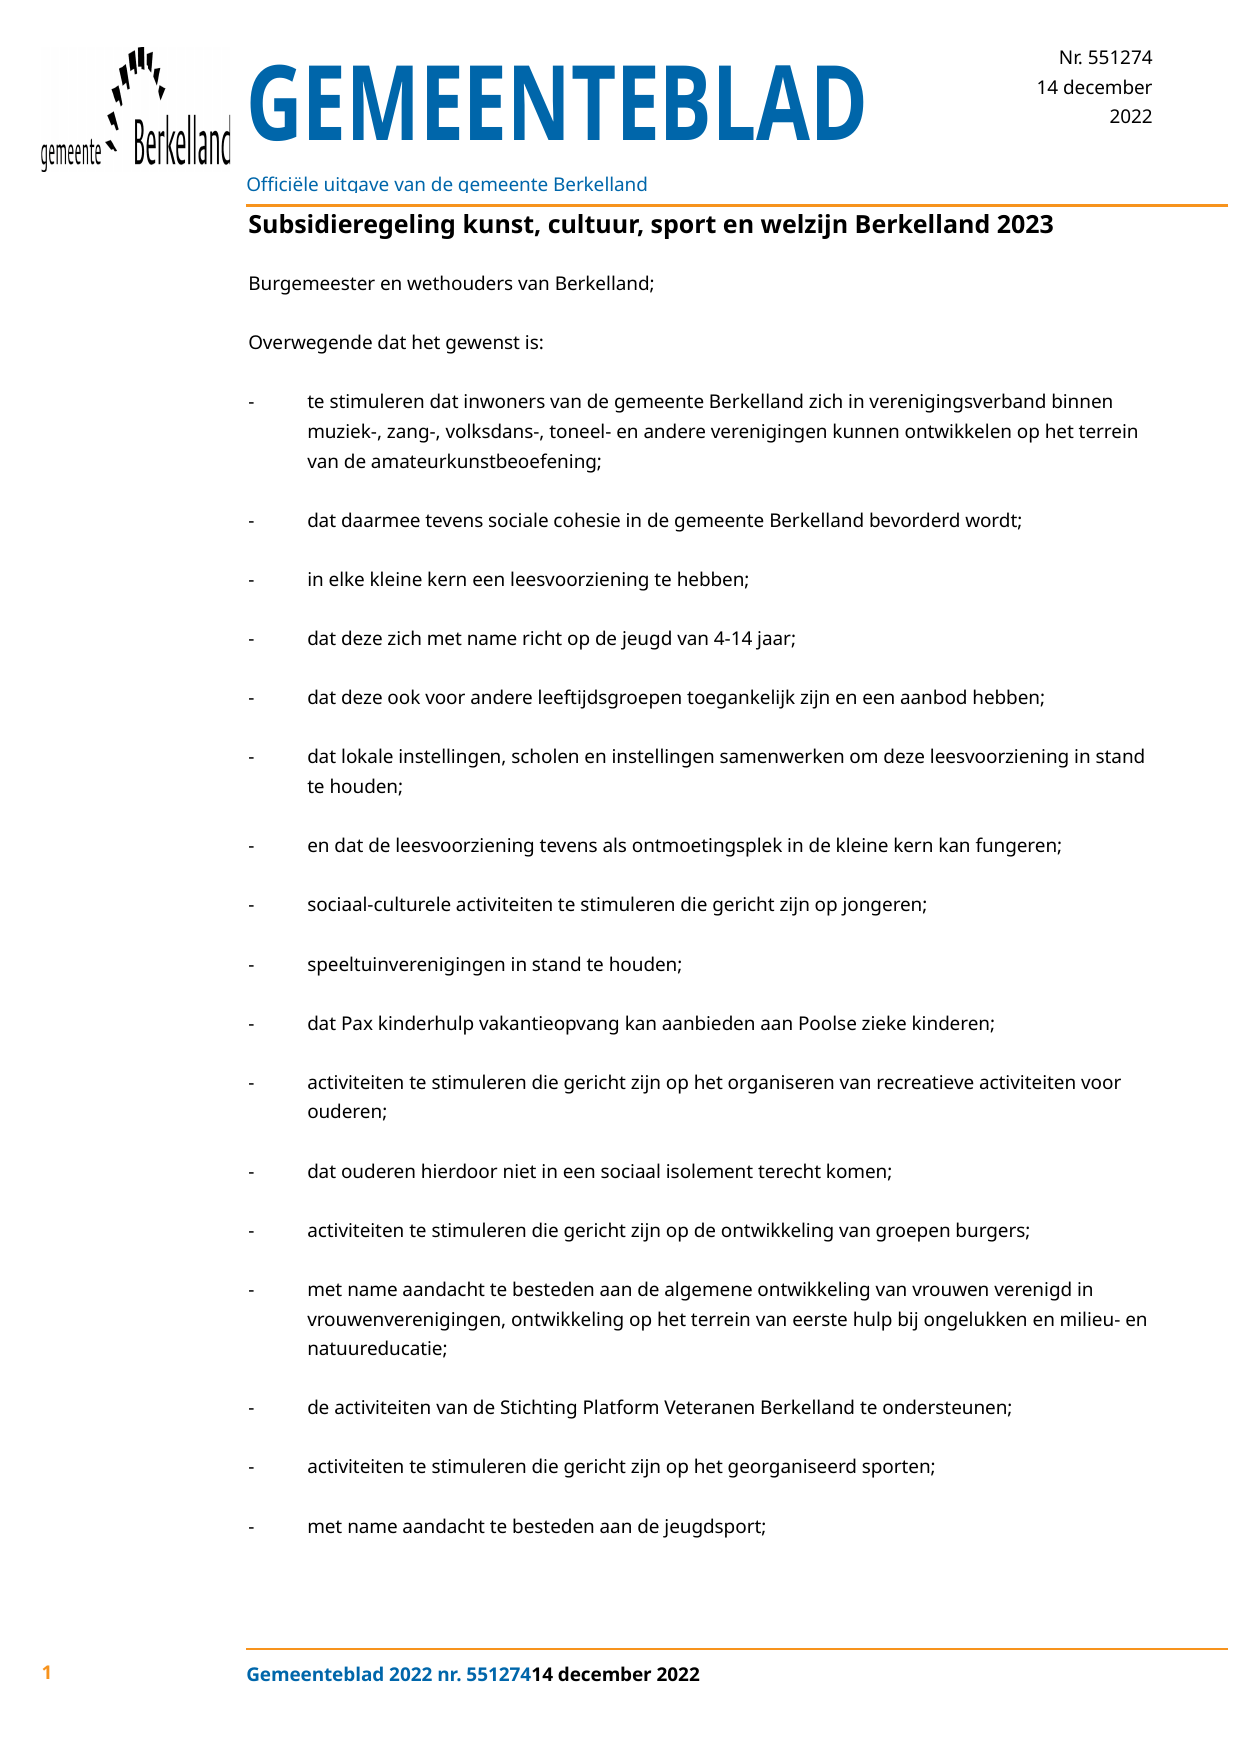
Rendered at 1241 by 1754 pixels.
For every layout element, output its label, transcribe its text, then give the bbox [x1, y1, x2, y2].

list dat deze ook voor andere leeftijdsgroepen toegankelijk zijn en een aanbod hebben; [248, 684, 1152, 710]
list de activiteiten van de Stichting Platform Veteranen Berkelland te ondersteunen; [248, 1394, 1152, 1420]
list en dat de leesvoorziening tevens als ontmoetingsplek in de kleine kern kan fungeren; [248, 832, 1152, 858]
text Subsidieregeling kunst, cultuur, sport en welzijn Berkelland 2023 [248, 207, 1152, 241]
list dat lokale instellingen, scholen en instellingen samenwerken om deze leesvoorziening in stand te houden; [248, 744, 1152, 799]
list dat ouderen hierdoor niet in een sociaal isolement terecht komen; [248, 1158, 1152, 1183]
list dat Pax kinderhulp vakantieopvang kan aanbieden aan Poolse zieke kinderen; [248, 1010, 1152, 1036]
list speeltuinverenigingen in stand te houden; [248, 951, 1152, 976]
list activiteiten te stimuleren die gericht zijn op de ontwikkeling van groepen burgers; [248, 1217, 1152, 1243]
picture [41, 47, 231, 172]
list activiteiten te stimuleren die gericht zijn op het georganiseerd sporten; [248, 1454, 1152, 1479]
list met name aandacht te besteden aan de algemene ontwikkeling van vrouwen verenigd in vrouwenverenigingen, ontwikkeling op het terrein van eerste hulp bij ongelukken en milieu- en natuureducatie; [248, 1276, 1152, 1361]
list te stimuleren dat inwoners van de gemeente Berkelland zich in verenigingsverband binnen muziek-, zang-, volksdans-, toneel- en andere verenigingen kunnen ontwikkelen op het terrein van de amateurkunstbeoefening; [248, 389, 1152, 473]
list sociaal-culturele activiteiten te stimuleren die gericht zijn op jongeren; [248, 892, 1152, 917]
list activiteiten te stimuleren die gericht zijn op het organiseren van recreatieve activiteiten voor ouderen; [248, 1069, 1152, 1124]
text Burgemeester en wethouders van Berkelland; [248, 270, 1152, 296]
text Overwegende dat het gewenst is: [248, 329, 1152, 355]
list in elke kleine kern een leesvoorziening te hebben; [248, 566, 1152, 592]
list dat daarmee tevens sociale cohesie in de gemeente Berkelland bevorderd wordt; [248, 507, 1152, 533]
list met name aandacht te besteden aan de jeugdsport; [248, 1513, 1152, 1538]
list dat deze zich met name richt op de jeugd van 4-14 jaar; [248, 625, 1152, 651]
